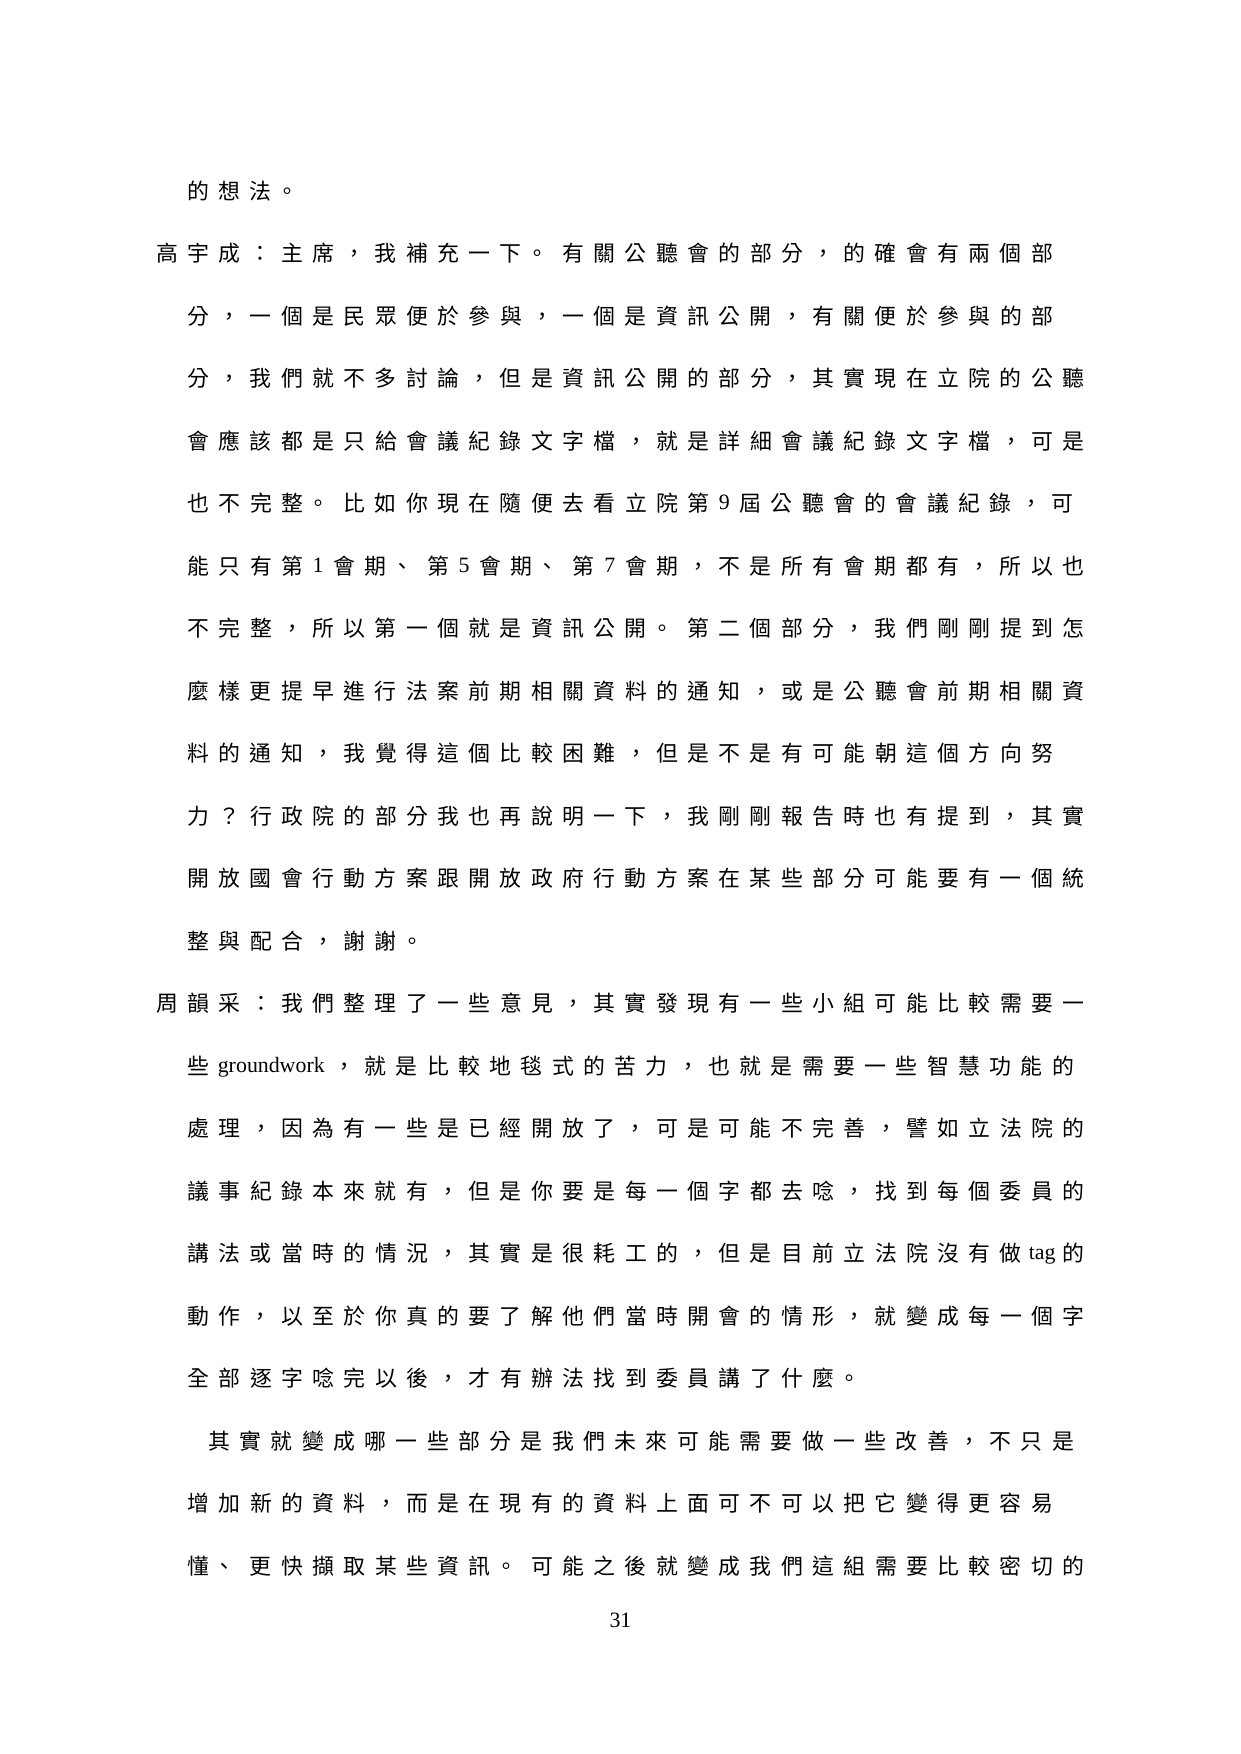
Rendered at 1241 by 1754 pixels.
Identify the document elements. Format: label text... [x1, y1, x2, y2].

text 其實就變成哪一些部分是我們未來可能需要做一些改善，不只是增加新的資料，而是在現有的資料上面可不可以把它變得更容易懂、更快擷取某些資訊。可能之後就變成我們這組需要比較密切的 [173, 1408, 1089, 1596]
text 高宇成：主席，我補充一下。有關公聽會的部分，的確會有兩個部分，一個是民眾便於參與，一個是資訊公開，有關便於參與的部分，我們就不多討論，但是資訊公開的部分，其實現在立院的公聽會應該都是只給會議紀錄文字檔，就是詳細會議紀錄文字檔，可是也不完整。比如你現在隨便去看立院第9屆公聽會的會議紀錄，可能只有第1會期、第5會期、第7會期，不是所有會期都有，所以也不完整，所以第一個就是資訊公開。第二個部分，我們剛剛提到怎麼樣更提早進行法案前期相關資料的通知，或是公聽會前期相關資料的通知，我覺得這個比較困難，但是不是有可能朝這個方向努力？行政院的部分我也再說明一下，我剛剛報告時也有提到，其實開放國會行動方案跟開放政府行動方案在某些部分可能要有一個統整與配合，謝謝。 [151, 221, 1089, 971]
text 周韻采：我們整理了一些意見，其實發現有一些小組可能比較需要一些groundwork，就是比較地毯式的苦力，也就是需要一些智慧功能的處理，因為有一些是已經開放了，可是可能不完善，譬如立法院的議事紀錄本來就有，但是你要是每一個字都去唸，找到每個委員的講法或當時的情況，其實是很耗工的，但是目前立法院沒有做tag的動作，以至於你真的要了解他們當時開會的情形，就變成每一個字全部逐字唸完以後，才有辦法找到委員講了什麼。 [151, 971, 1089, 1408]
text 的想法。 [151, 158, 1089, 221]
